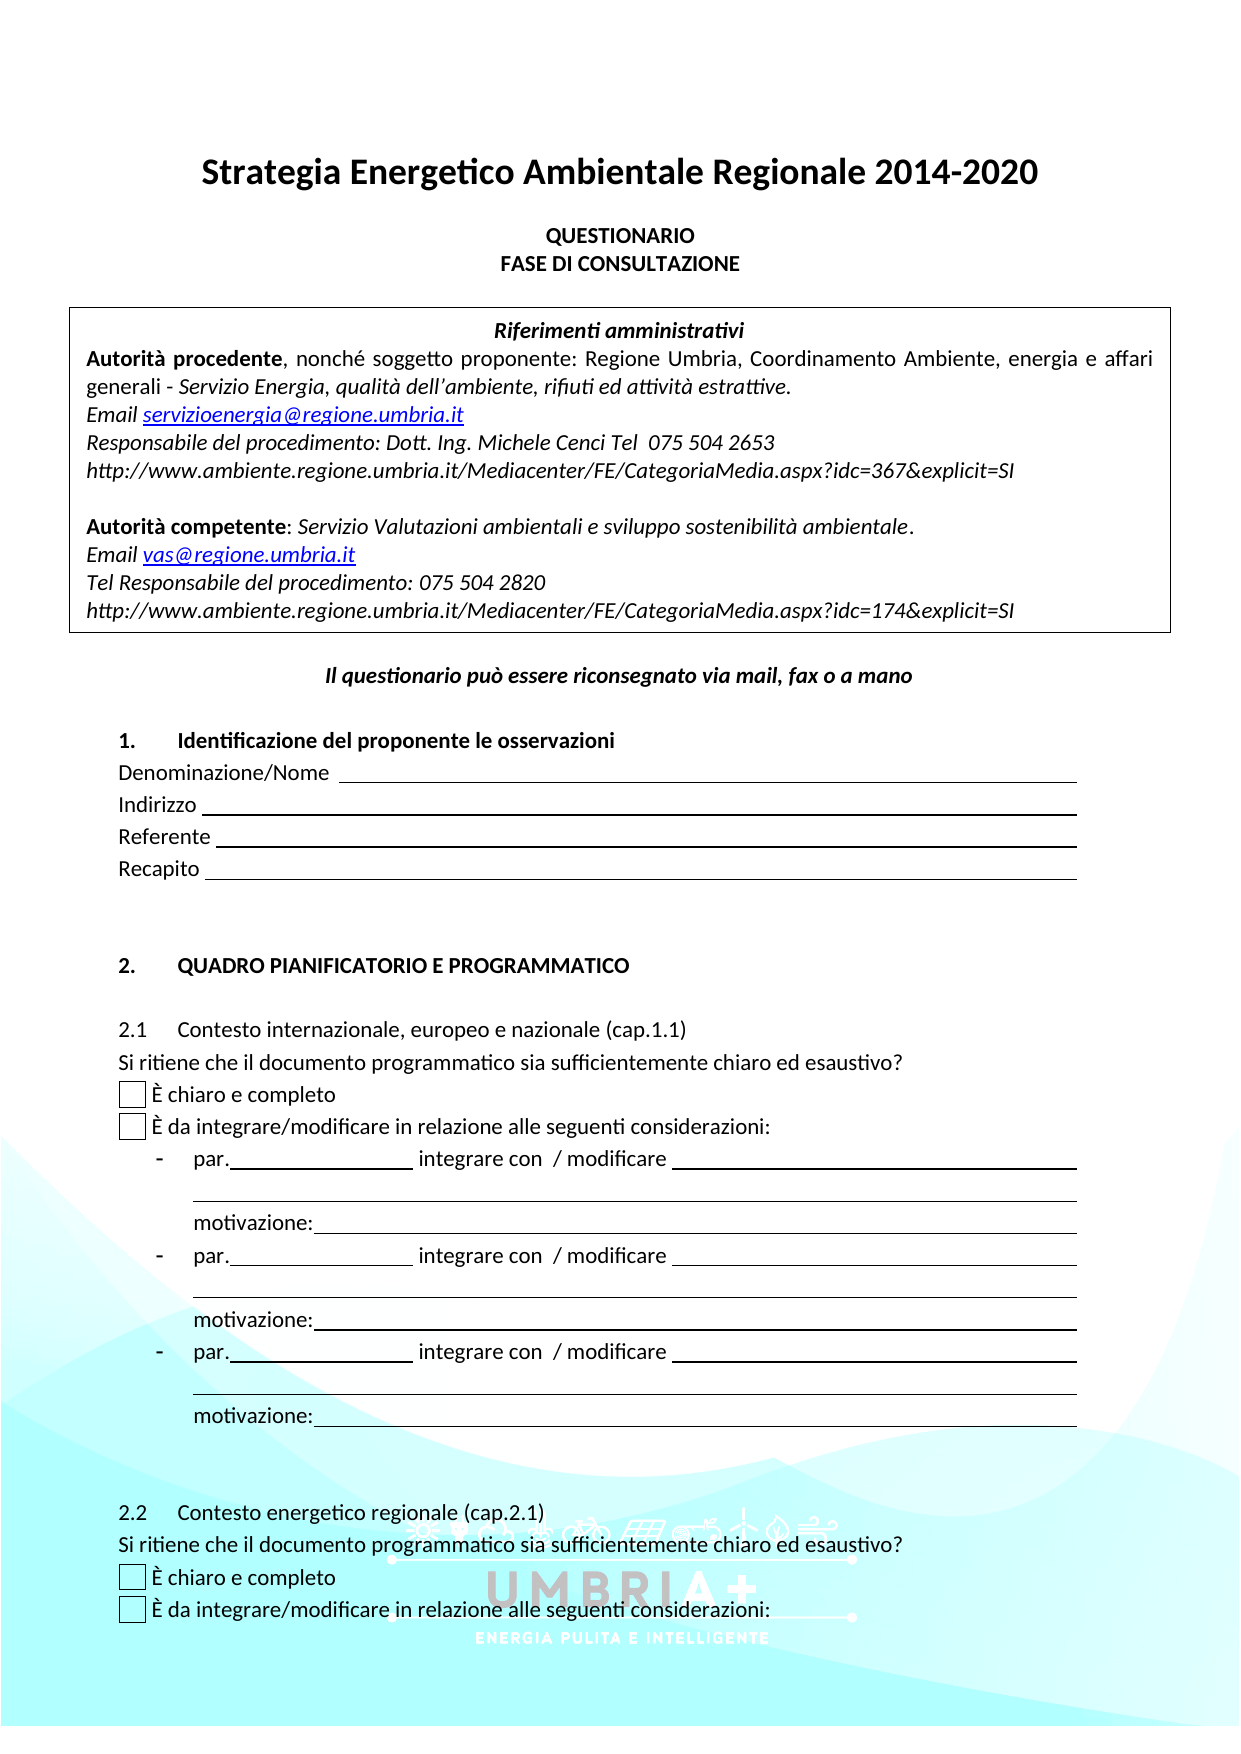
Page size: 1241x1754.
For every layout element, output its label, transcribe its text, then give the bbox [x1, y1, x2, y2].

text Strategia Energetico Ambientale Regionale 2014-2020 [118, 148, 1122, 193]
text Email servizioenergia@regione.umbria.it [86, 400, 1154, 428]
list QUADRO PIANIFICATORIO E PROGRAMMATICO [118, 951, 1122, 974]
text http://www.ambiente.regione.umbria.it/Mediacenter/FE/CategoriaMedia.aspx?idc=367&explicit=SI [86, 456, 1154, 484]
text QUESTIONARIO [118, 221, 1122, 249]
text Il questionario può essere riconsegnato via mail, fax o a mano [118, 661, 1122, 689]
text Denominazione/Nome [118, 758, 1122, 786]
text Indirizzo [118, 790, 1122, 818]
text Autorità competente: Servizio Valutazioni ambientali e sviluppo sostenibilità ambientale. [86, 512, 1154, 540]
text Responsabile del procedimento: Dott. Ing. Michele Cenci Tel 075 504 2653 [86, 428, 1154, 456]
text Autorità procedente, nonché soggetto proponente: Regione Umbria, Coordinamento Ambiente, energia e affari generali - Servizio Energia, qualità dell’ambiente, rifiuti ed attività estrattive. [86, 344, 1154, 400]
text Email vas@regione.umbria.it [86, 540, 1154, 568]
text Tel Responsabile del procedimento: 075 504 2820 [86, 568, 1154, 596]
text Riferimenti amministrativi [86, 316, 1154, 344]
text FASE DI CONSULTAZIONE [118, 249, 1122, 277]
text Referente [118, 822, 1122, 850]
text Recapito [118, 854, 1122, 882]
text http://www.ambiente.regione.umbria.it/Mediacenter/FE/CategoriaMedia.aspx?idc=174&explicit=SI [86, 596, 1154, 624]
list Identificazione del proponente le osservazioni [118, 726, 1122, 754]
